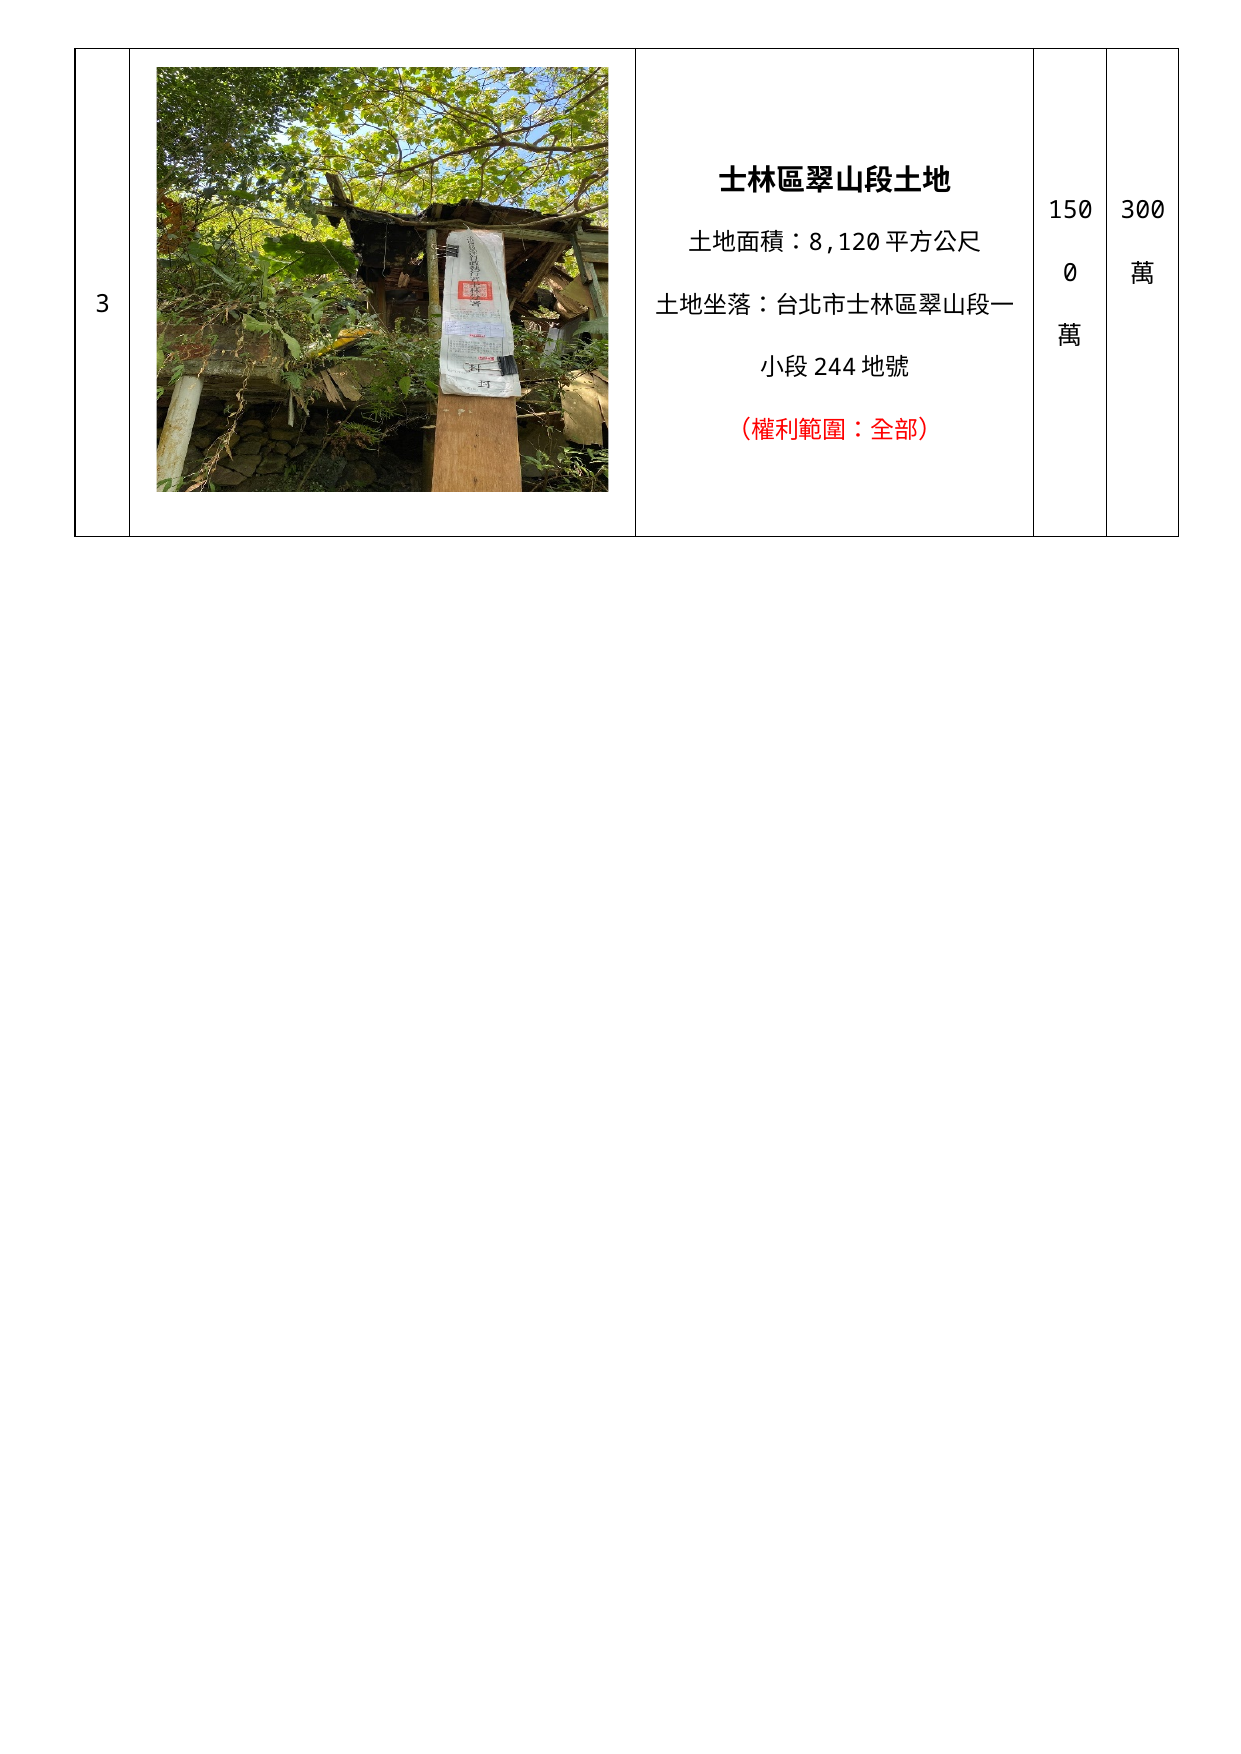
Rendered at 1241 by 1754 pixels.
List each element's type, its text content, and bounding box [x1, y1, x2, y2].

table_cell 1500 萬 [1034, 49, 1106, 536]
table_cell 3 [76, 49, 129, 536]
table_cell 士林區翠山段土地 土地面積：8,120平方公尺 土地坐落：台北市士林區翠山段一小段244地號 （權利範圍：全部） [636, 49, 1033, 536]
table_cell [130, 49, 635, 536]
table_cell 300 萬 [1107, 49, 1178, 536]
